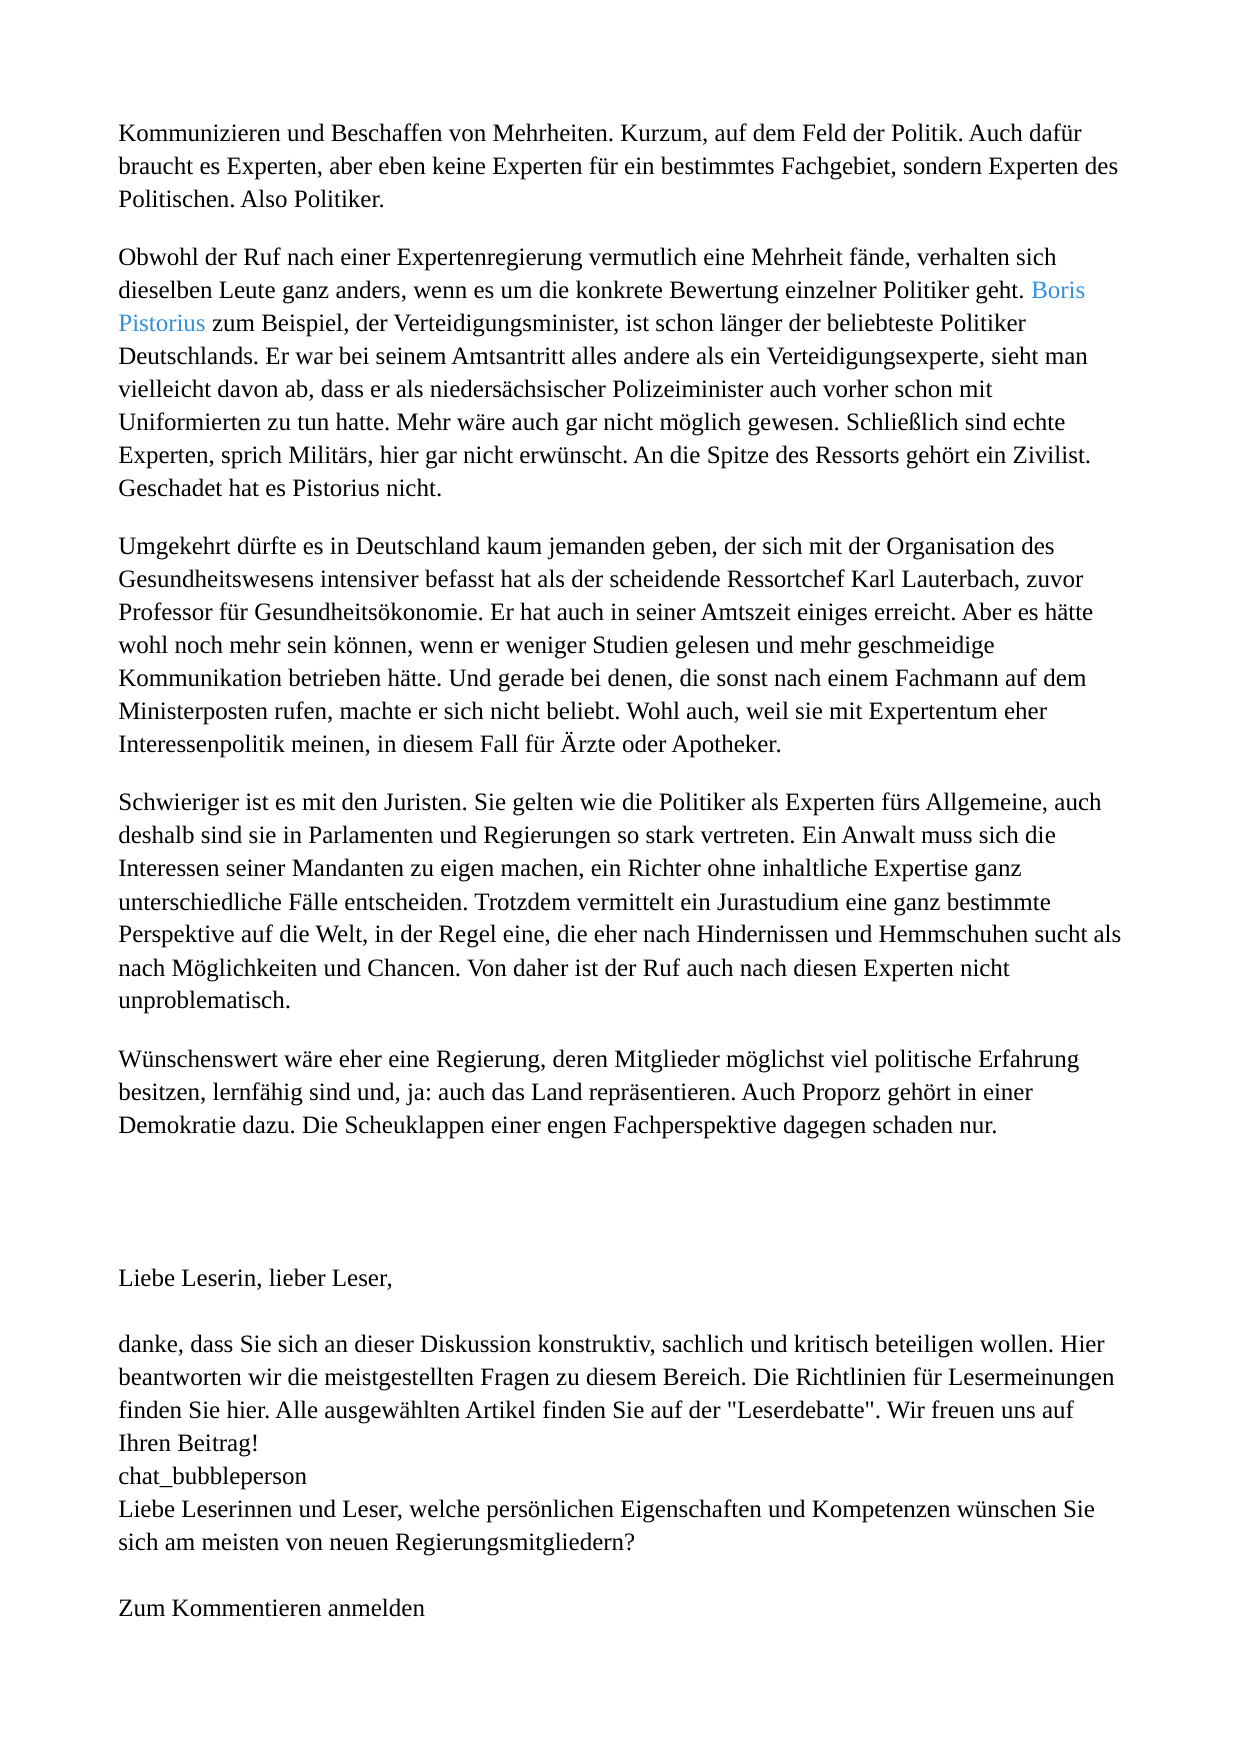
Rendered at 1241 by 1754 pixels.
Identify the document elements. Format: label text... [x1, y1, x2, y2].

text Zum Kommentieren anmelden [118, 1593, 1122, 1622]
text Liebe Leserinnen und Leser, welche persönlichen Eigenschaften und Kompetenzen wünschen Sie sich am meisten von neuen Regierungsmitgliedern? [118, 1494, 1122, 1556]
text Kommunizieren und Beschaffen von Mehrheiten. Kurzum, auf dem Feld der Politik. Auch dafür braucht es Experten, aber eben keine Experten für ein bestimmtes Fachgebiet, sondern Experten des Politischen. Also Politiker. [118, 118, 1122, 213]
text danke, dass Sie sich an dieser Diskussion konstruktiv, sachlich und kritisch beteiligen wollen. Hier beantworten wir die meistgestellten Fragen zu diesem Bereich. Die Richtlinien für Lesermeinungen finden Sie hier. Alle ausgewählten Artikel finden Sie auf der "Leserdebatte". Wir freuen uns auf Ihren Beitrag! [118, 1329, 1122, 1457]
text Umgekehrt dürfte es in Deutschland kaum jemanden geben, der sich mit der Organisation des Gesundheitswesens intensiver befasst hat als der scheidende Ressortchef Karl Lauterbach, zuvor Professor für Gesundheitsökonomie. Er hat auch in seiner Amtszeit einiges erreicht. Aber es hätte wohl noch mehr sein können, wenn er weniger Studien gelesen und mehr geschmeidige Kommunikation betrieben hätte. Und gerade bei denen, die sonst nach einem Fachmann auf dem Ministerposten rufen, machte er sich nicht beliebt. Wohl auch, weil sie mit Expertentum eher Interessenpolitik meinen, in diesem Fall für Ärzte oder Apotheker. [118, 531, 1122, 758]
text Liebe Leserin, lieber Leser, [118, 1263, 1122, 1292]
text Schwieriger ist es mit den Juristen. Sie gelten wie die Politiker als Experten fürs Allgemeine, auch deshalb sind sie in Parlamenten und Regierungen so stark vertreten. Ein Anwalt muss sich die Interessen seiner Mandanten zu eigen machen, ein Richter ohne inhaltliche Expertise ganz unterschiedliche Fälle entscheiden. Trotzdem vermittelt ein Jurastudium eine ganz bestimmte Perspektive auf die Welt, in der Regel eine, die eher nach Hindernissen und Hemmschuhen sucht als nach Möglichkeiten und Chancen. Von daher ist der Ruf auch nach diesen Experten nicht unproblematisch. [118, 787, 1122, 1014]
text Wünschenswert wäre eher eine Regierung, deren Mitglieder möglichst viel politische Erfahrung besitzen, lernfähig sind und, ja: auch das Land repräsentieren. Auch Proporz gehört in einer Demokratie dazu. Die Scheuklappen einer engen Fachperspektive dagegen schaden nur. [118, 1044, 1122, 1138]
text Obwohl der Ruf nach einer Expertenregierung vermutlich eine Mehrheit fände, verhalten sich dieselben Leute ganz anders, wenn es um die konkrete Bewertung einzelner Politiker geht. Boris Pistorius zum Beispiel, der Verteidigungsminister, ist schon länger der beliebteste Politiker Deutschlands. Er war bei seinem Amtsantritt alles andere als ein Verteidigungsexperte, sieht man vielleicht davon ab, dass er als niedersächsischer Polizeiminister auch vorher schon mit Uniformierten zu tun hatte. Mehr wäre auch gar nicht möglich gewesen. Schließlich sind echte Experten, sprich Militärs, hier gar nicht erwünscht. An die Spitze des Ressorts gehört ein Zivilist. Geschadet hat es Pistorius nicht. [118, 242, 1122, 502]
text chat_bubbleperson [118, 1461, 1122, 1490]
